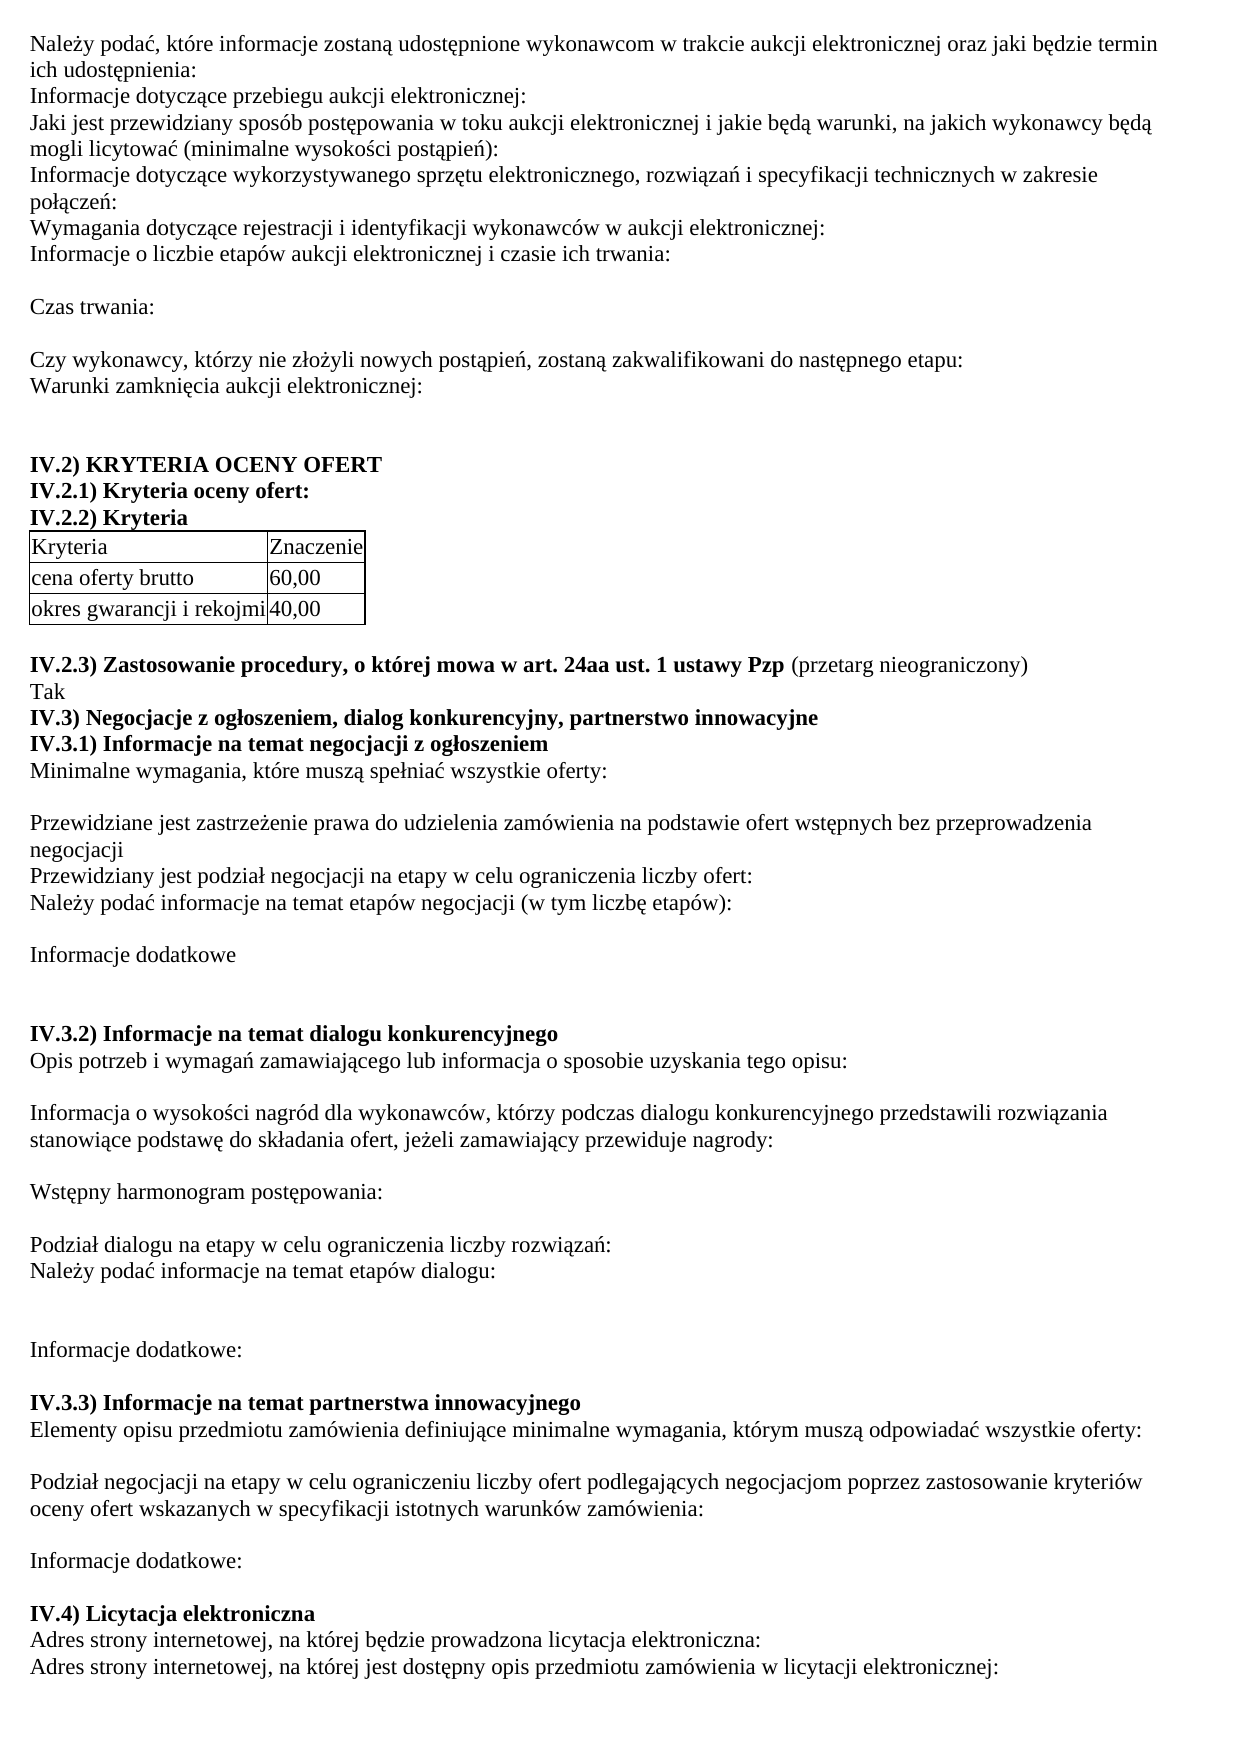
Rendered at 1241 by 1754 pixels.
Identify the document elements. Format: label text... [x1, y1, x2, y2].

table_cell cena oferty brutto [30, 563, 267, 592]
text IV.2) KRYTERIA OCENY OFERT IV.2.1) Kryteria oceny ofert: IV.2.2) Kryteria [29, 425, 1167, 530]
table_cell 60,00 [268, 563, 364, 592]
table_header Znaczenie [268, 532, 364, 561]
text IV.2.3) Zastosowanie procedury, o której mowa w art. 24aa ust. 1 ustawy Pzp (przetarg nieograniczony) Tak IV.3) Negocjacje z ogłoszeniem, dialog konkurencyjny, partnerstwo innowacyjne IV.3.1) Informacje na temat negocjacji z ogłoszeniem Minimalne wymagania, które muszą spełniać wszystkie oferty: Przewidziane jest zastrzeżenie prawa do udzielenia zamówienia na podstawie ofert wstępnych bez przeprowadzenia negocjacji Przewidziany jest podział negocjacji na etapy w celu ograniczenia liczby ofert: Należy podać informacje na temat etapów negocjacji (w tym liczbę etapów): Informacje dodatkowe IV.3.2) Informacje na temat dialogu konkurencyjnego Opis potrzeb i wymagań zamawiającego lub informacja o sposobie uzyskania tego opisu: Informacja o wysokości nagród dla wykonawców, którzy podczas dialogu konkurencyjnego przedstawili rozwiązania stanowiące podstawę do składania ofert, jeżeli zamawiający przewiduje nagrody: Wstępny harmonogram postępowania: Podział dialogu na etapy w celu ograniczenia liczby rozwiązań: Należy podać informacje na temat etapów dialogu: Informacje dodatkowe: IV.3.3) Informacje na temat partnerstwa innowacyjnego Elementy opisu przedmiotu zamówienia definiujące minimalne wymagania, którym muszą odpowiadać wszystkie oferty: Podział negocjacji na etapy w celu ograniczeniu liczby ofert podlegających negocjacjom poprzez zastosowanie kryteriów oceny ofert wskazanych w specyfikacji istotnych warunków zamówienia: Informacje dodatkowe: IV.4) Licytacja elektroniczna Adres strony internetowej, na której będzie prowadzona licytacja elektroniczna: [29, 625, 1167, 1653]
text Adres strony internetowej, na której jest dostępny opis przedmiotu zamówienia w licytacji elektronicznej: [29, 1653, 1167, 1679]
table_cell okres gwarancji i rekojmi [30, 594, 267, 623]
table_header Kryteria [30, 532, 267, 561]
text Czas trwania: Czy wykonawcy, którzy nie złożyli nowych postąpień, zostaną zakwalifikowani do następnego etapu: Warunki zamknięcia aukcji elektronicznej: [29, 267, 1167, 425]
text Należy podać, które informacje zostaną udostępnione wykonawcom w trakcie aukcji elektronicznej oraz jaki będzie termin ich udostępnienia: Informacje dotyczące przebiegu aukcji elektronicznej: Jaki jest przewidziany sposób postępowania w toku aukcji elektronicznej i jakie będą warunki, na jakich wykonawcy będą mogli licytować (minimalne wysokości postąpień): Informacje dotyczące wykorzystywanego sprzętu elektronicznego, rozwiązań i specyfikacji technicznych w zakresie połączeń: Wymagania dotyczące rejestracji i identyfikacji wykonawców w aukcji elektronicznej: Informacje o liczbie etapów aukcji elektronicznej i czasie ich trwania: [29, 29, 1167, 267]
table_cell 40,00 [268, 594, 364, 623]
